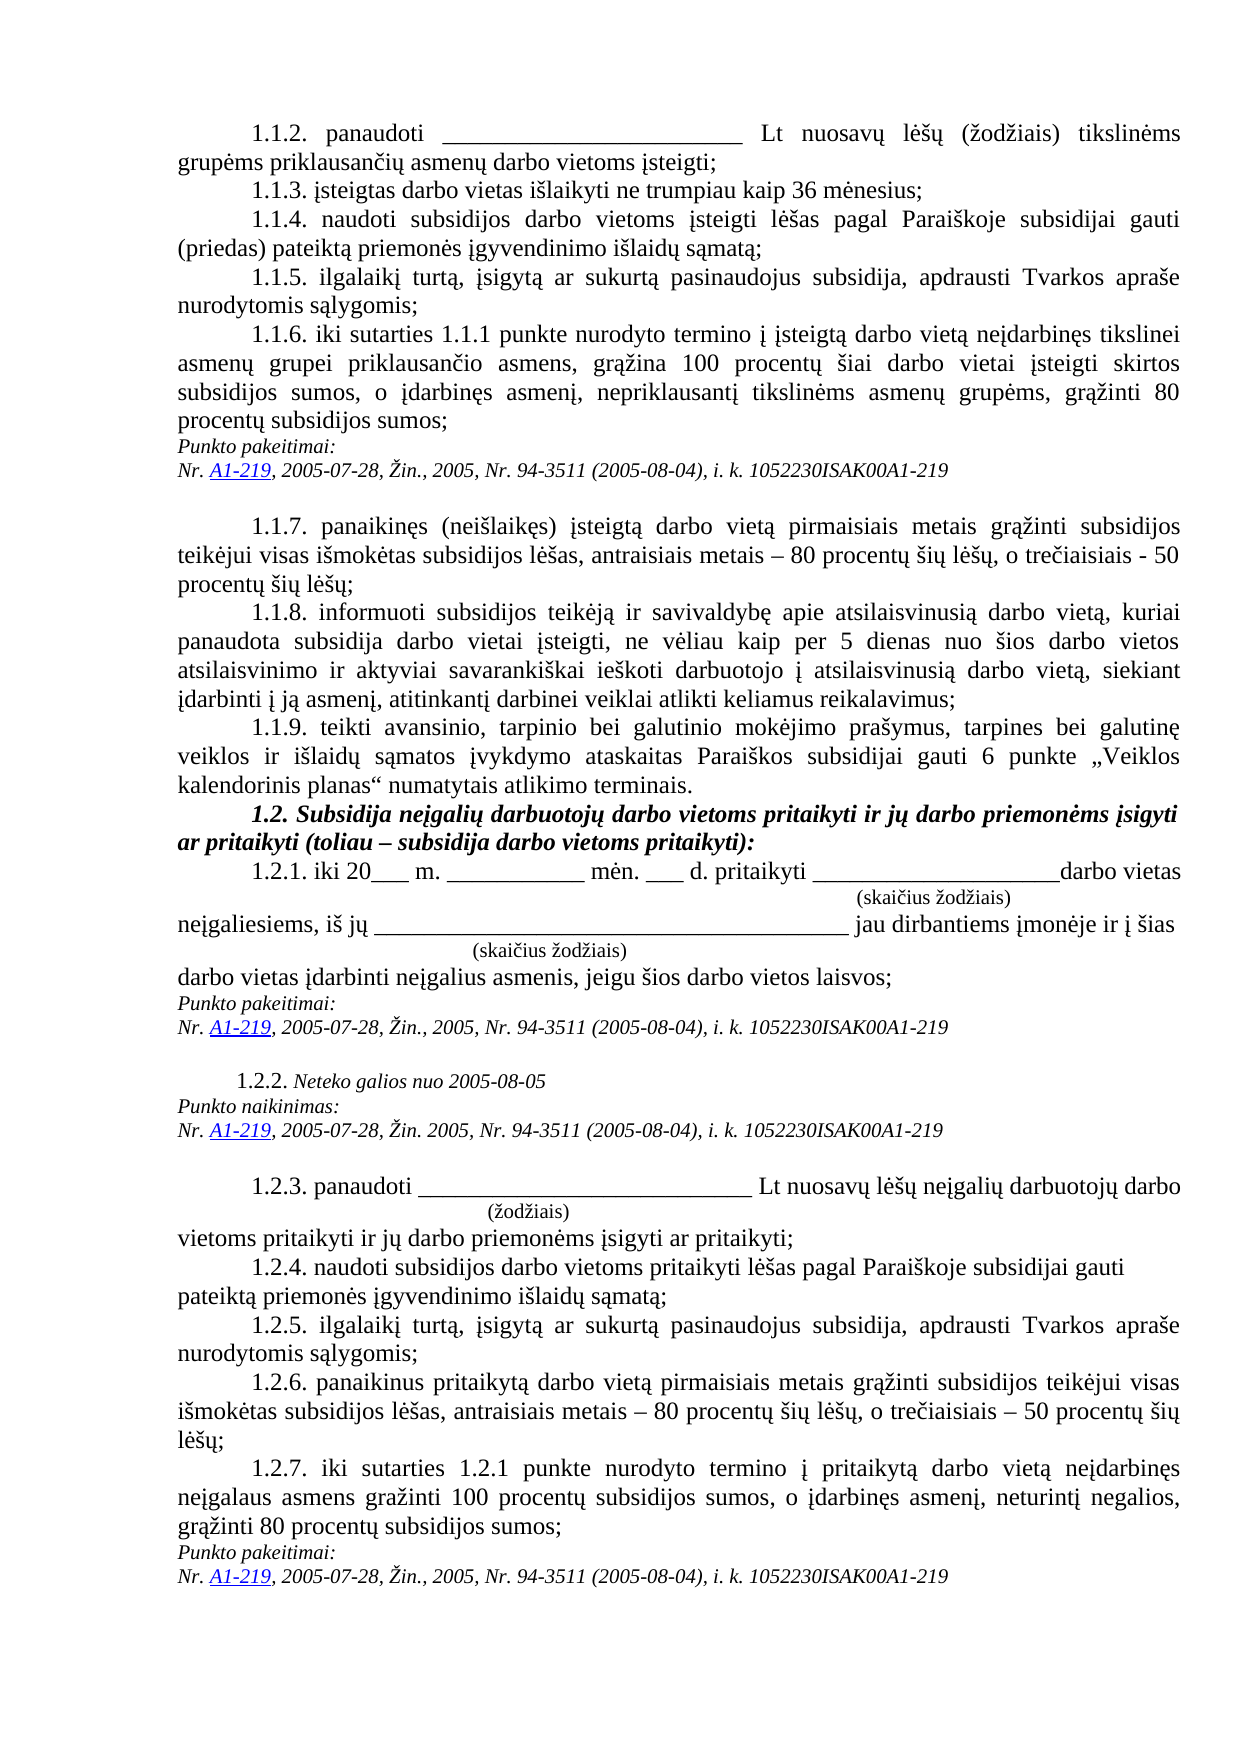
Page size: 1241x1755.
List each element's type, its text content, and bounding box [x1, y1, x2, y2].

text Punkto pakeitimai: [177, 991, 1181, 1015]
text 1.1.6. iki sutarties 1.1.1 punkte nurodyto termino į įsteigtą darbo vietą neįdarbinęs tikslinei asmenų grupei priklausančio asmens, grąžina 100 procentų šiai darbo vietai įsteigti skirtos subsidijos sumos, o įdarbinęs asmenį, nepriklausantį tikslinėms asmenų grupėms, grąžinti 80 procentų subsidijos sumos; [177, 319, 1181, 434]
text (žodžiais) [177, 1199, 1181, 1223]
text 1.2.4. naudoti subsidijos darbo vietoms pritaikyti lėšas pagal Paraiškoje subsidijai gauti pateiktą priemonės įgyvendinimo išlaidų sąmatą; [177, 1252, 1181, 1310]
text 1.2.6. panaikinus pritaikytą darbo vietą pirmaisiais metais grąžinti subsidijos teikėjui visas išmokėtas subsidijos lėšas, antraisiais metais – 80 procentų šių lėšų, o trečiaisiais – 50 procentų šių lėšų; [177, 1367, 1181, 1453]
text neįgaliesiems, iš jų jau dirbantiems įmonėje ir į šias [177, 909, 1181, 938]
text 1.1.4. naudoti subsidijos darbo vietoms įsteigti lėšas pagal Paraiškoje subsidijai gauti (priedas) pateiktą priemonės įgyvendinimo išlaidų sąmatą; [177, 204, 1181, 262]
text darbo vietas įdarbinti neįgalius asmenis, jeigu šios darbo vietos laisvos; [177, 962, 1181, 991]
text vietoms pritaikyti ir jų darbo priemonėms įsigyti ar pritaikyti; [177, 1223, 1181, 1252]
text 1.2.7. iki sutarties 1.2.1 punkte nurodyto termino į pritaikytą darbo vietą neįdarbinęs neįgalaus asmens gražinti 100 procentų subsidijos sumos, o įdarbinęs asmenį, neturintį negalios, grąžinti 80 procentų subsidijos sumos; [177, 1453, 1181, 1540]
text (skaičius žodžiais) [177, 885, 1181, 909]
text 1.1.9. teikti avansinio, tarpinio bei galutinio mokėjimo prašymus, tarpines bei galutinę veiklos ir išlaidų sąmatos įvykdymo ataskaitas Paraiškos subsidijai gauti 6 punkte „Veiklos kalendorinis planas“ numatytais atlikimo terminais. [177, 712, 1181, 799]
text (skaičius žodžiais) [177, 938, 1181, 962]
text Nr. A1-219, 2005-07-28, Žin., 2005, Nr. 94-3511 (2005-08-04), i. k. 1052230ISAK00A1-219 [177, 1564, 1181, 1588]
text 1.2.3. panaudoti Lt nuosavų lėšų neįgalių darbuotojų darbo [177, 1171, 1181, 1199]
text Punkto pakeitimai: [177, 1540, 1181, 1564]
text 1.1.5. ilgalaikį turtą, įsigytą ar sukurtą pasinaudojus subsidija, apdrausti Tvarkos apraše nurodytomis sąlygomis; [177, 262, 1181, 319]
text Nr. A1-219, 2005-07-28, Žin. 2005, Nr. 94-3511 (2005-08-04), i. k. 1052230ISAK00A1-219 [177, 1118, 1181, 1142]
text 1.2.2. Neteko galios nuo 2005-08-05 [177, 1067, 1181, 1094]
text 1.2.5. ilgalaikį turtą, įsigytą ar sukurtą pasinaudojus subsidija, apdrausti Tvarkos apraše nurodytomis sąlygomis; [177, 1310, 1181, 1367]
text 1.1.7. panaikinęs (neišlaikęs) įsteigtą darbo vietą pirmaisiais metais grąžinti subsidijos teikėjui visas išmokėtas subsidijos lėšas, antraisiais metais – 80 procentų šių lėšų, o trečiaisiais - 50 procentų šių lėšų; [177, 511, 1181, 597]
text Punkto pakeitimai: [177, 434, 1181, 458]
text 1.1.3. įsteigtas darbo vietas išlaikyti ne trumpiau kaip 36 mėnesius; [177, 176, 1181, 204]
text Punkto naikinimas: [177, 1094, 1181, 1118]
text 1.2.1. iki 20___ m. ___________ mėn. ___ d. pritaikyti darbo vietas [177, 856, 1181, 885]
text Nr. A1-219, 2005-07-28, Žin., 2005, Nr. 94-3511 (2005-08-04), i. k. 1052230ISAK00A1-219 [177, 1015, 1181, 1039]
text Nr. A1-219, 2005-07-28, Žin., 2005, Nr. 94-3511 (2005-08-04), i. k. 1052230ISAK00A1-219 [177, 458, 1181, 482]
text 1.1.2. panaudoti ________________________ Lt nuosavų lėšų (žodžiais) tikslinėms grupėms priklausančių asmenų darbo vietoms įsteigti; [177, 118, 1181, 176]
text 1.1.8. informuoti subsidijos teikėją ir savivaldybę apie atsilaisvinusią darbo vietą, kuriai panaudota subsidija darbo vietai įsteigti, ne vėliau kaip per 5 dienas nuo šios darbo vietos atsilaisvinimo ir aktyviai savarankiškai ieškoti darbuotojo į atsilaisvinusią darbo vietą, siekiant įdarbinti į ją asmenį, atitinkantį darbinei veiklai atlikti keliamus reikalavimus; [177, 597, 1181, 712]
text 1.2. Subsidija neįgalių darbuotojų darbo vietoms pritaikyti ir jų darbo priemonėms įsigyti ar pritaikyti (toliau – subsidija darbo vietoms pritaikyti): [177, 799, 1181, 856]
